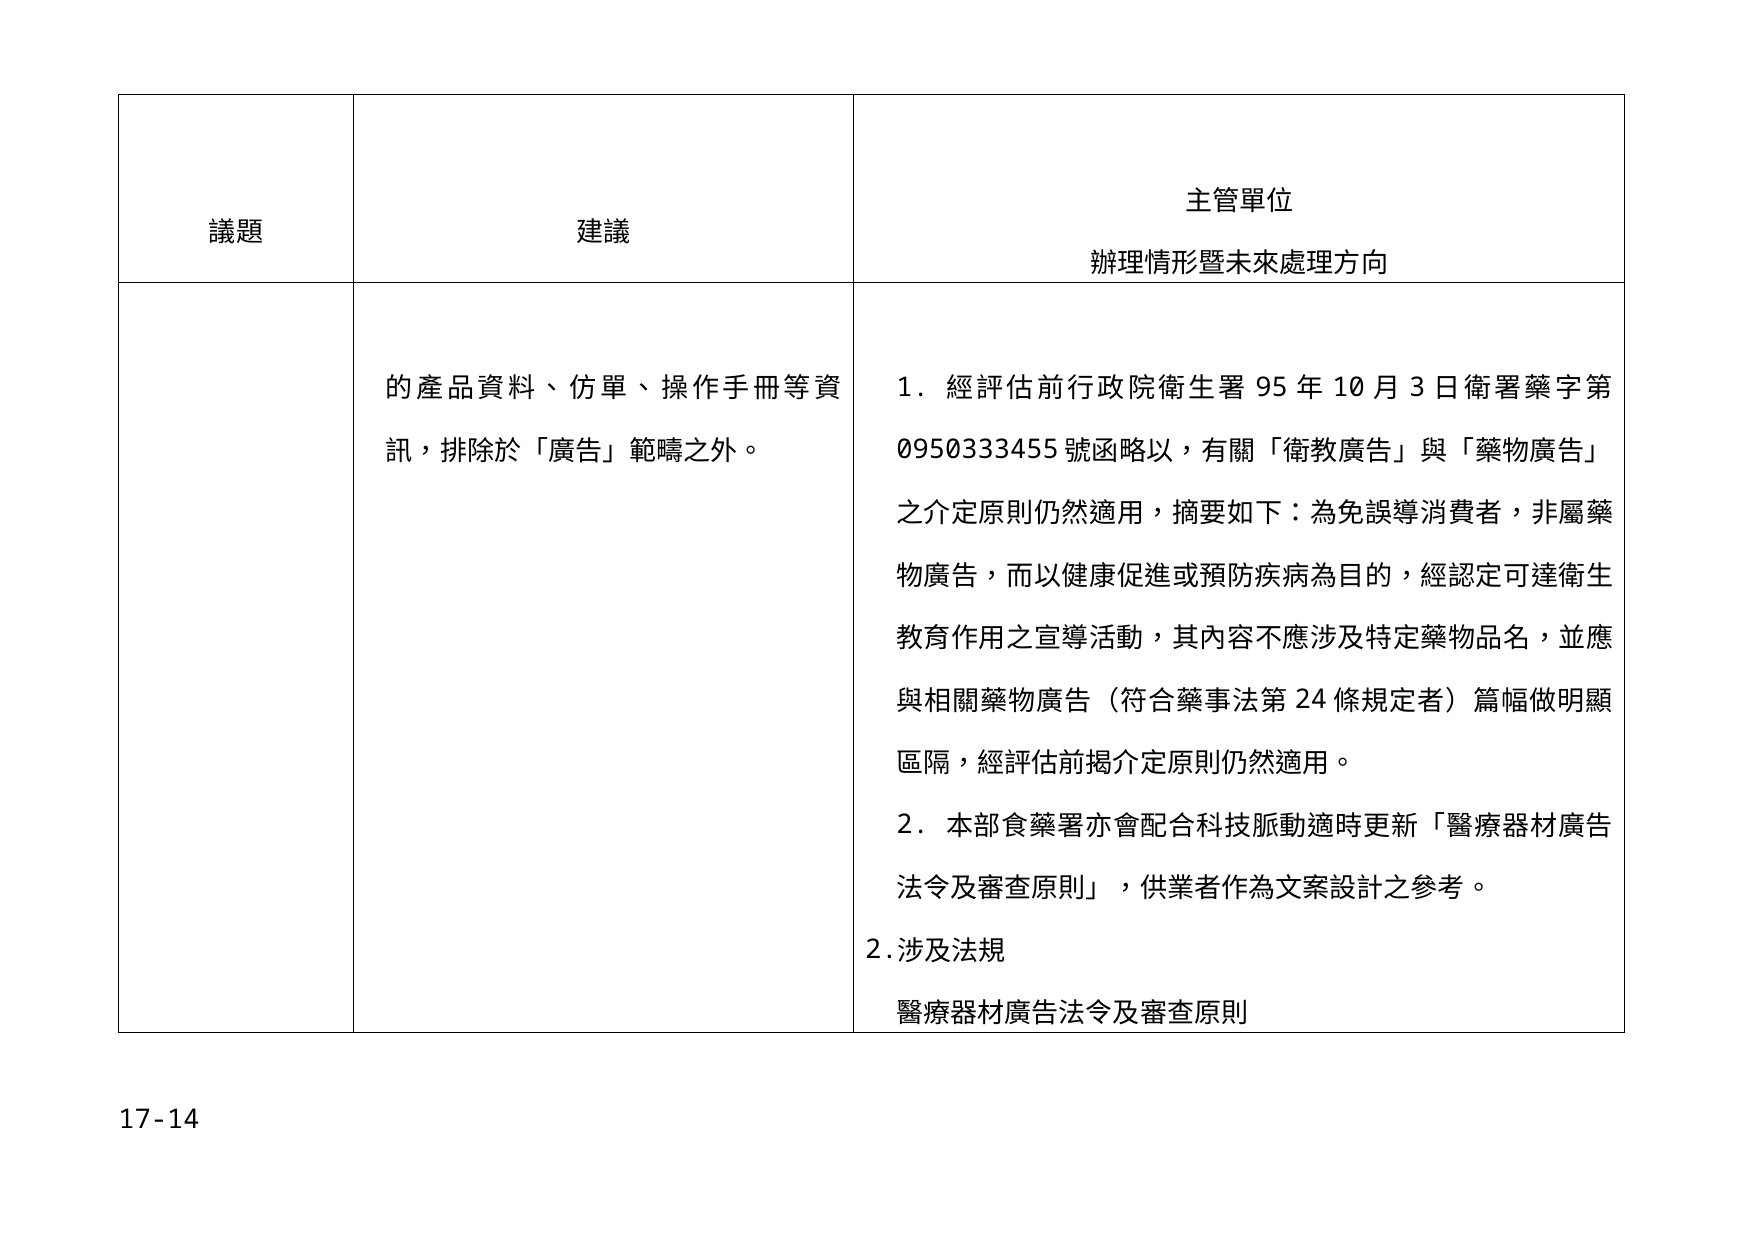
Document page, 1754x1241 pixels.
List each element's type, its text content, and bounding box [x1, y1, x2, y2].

table_header 主管單位 辦理情形暨未來處理方向 [854, 95, 1624, 282]
table_cell [119, 283, 353, 1032]
table_cell 的產品資料、仿單、操作手冊等資訊，排除於「廣告」範疇之外。 [354, 283, 853, 1032]
table_cell 1. 經評估前行政院衛生署95年10月3日衛署藥字第0950333455號函略以，有關「衛教廣告」與「藥物廣告」之介定原則仍然適用，摘要如下：為免誤導消費者，非屬藥物廣告，而以健康促進或預防疾病為目的，經認定可達衛生教育作用之宣導活動，其內容不應涉及特定藥物品名，並應與相關藥物廣告（符合藥事法第24條規定者）篇幅做明顯區隔，經評估前揭介定原則仍然適用。 2. 本部食藥署亦會配合科技脈動適時更新「醫療器材廣告法令及審查原則」，供業者作為文案設計之參考。 2.涉及法規 醫療器材廣告法令及審查原則 [854, 283, 1624, 1032]
table_header 建議 [354, 95, 853, 282]
table_header 議題 [119, 95, 353, 282]
